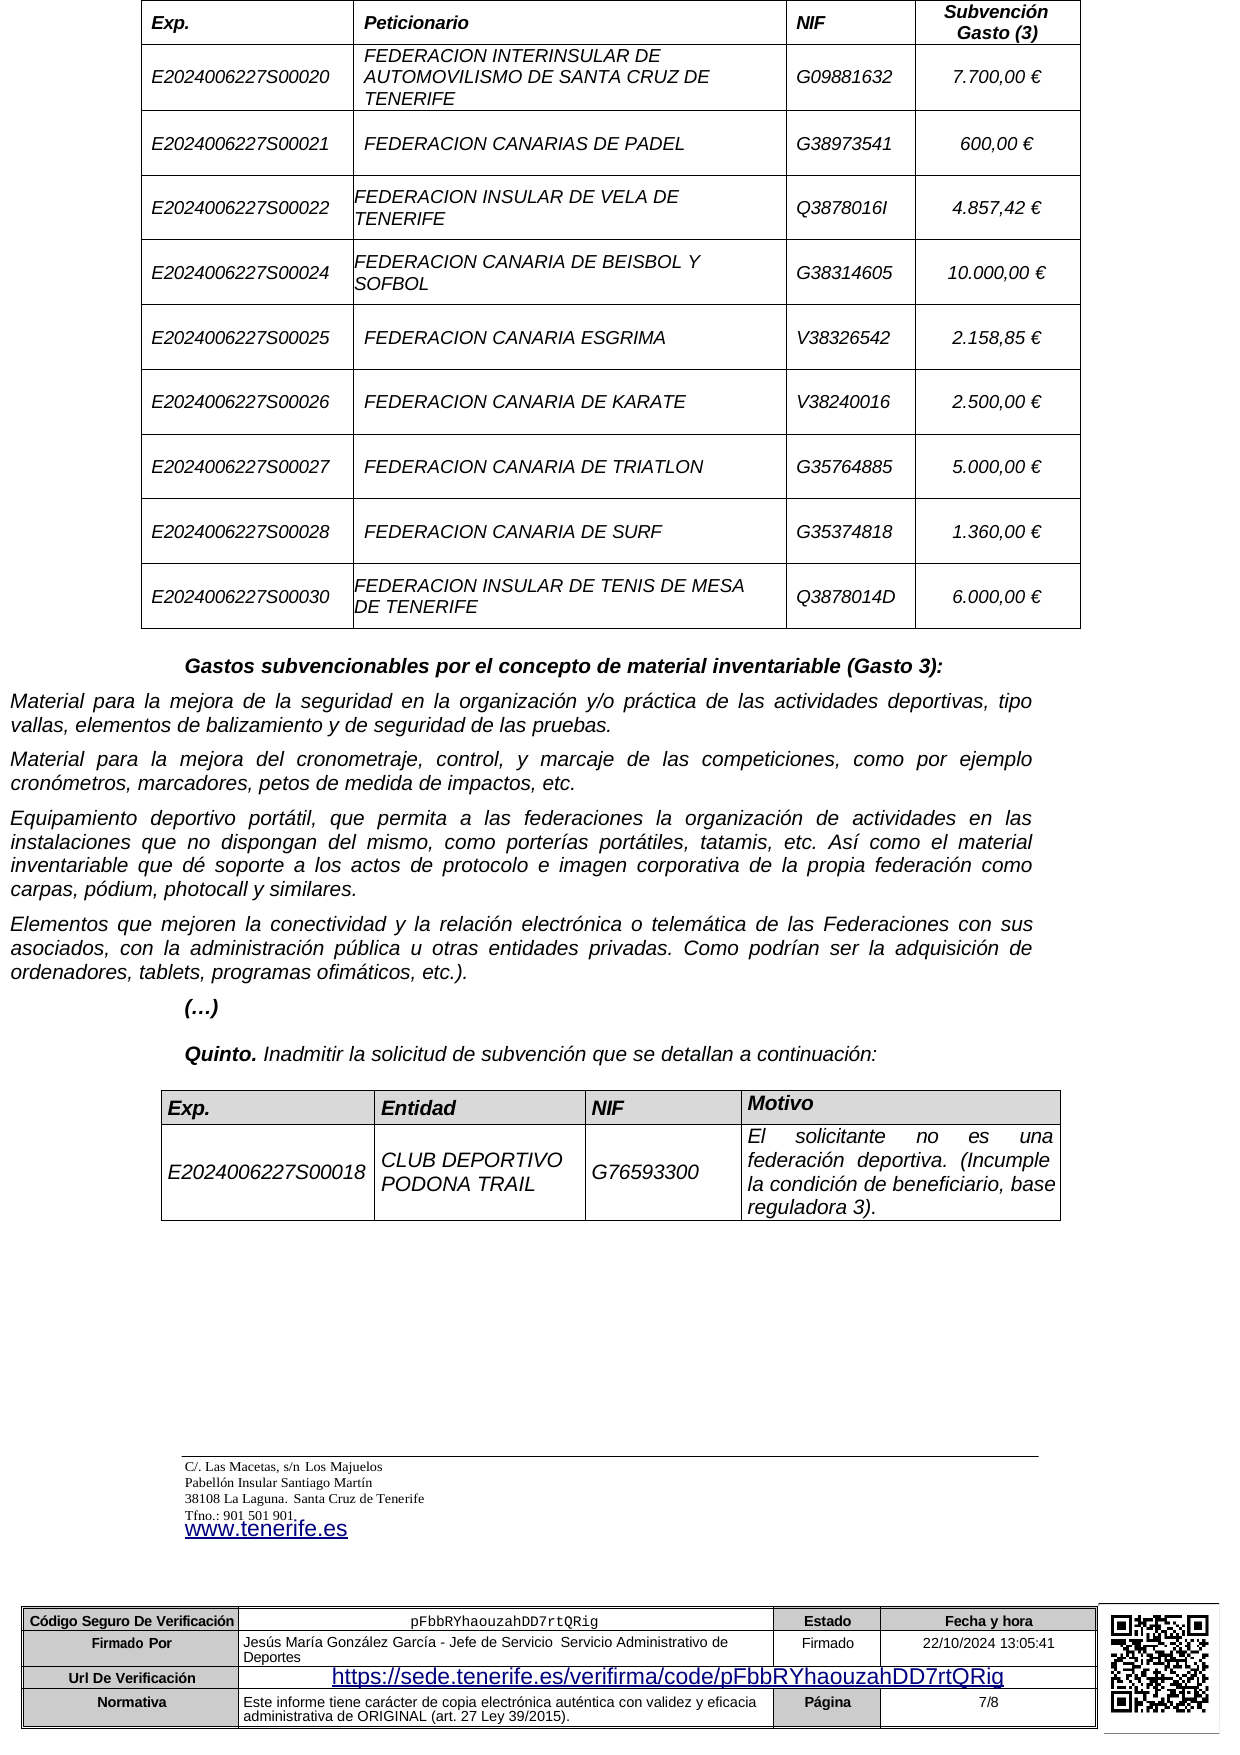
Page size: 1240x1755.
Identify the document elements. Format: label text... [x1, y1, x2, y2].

table_cell 4.857,42 € [916, 176, 1080, 239]
table_cell 7.700,00 € [916, 45, 1080, 110]
table_cell E2024006227S00020 [142, 45, 353, 110]
table_cell FEDERACION CANARIAS DE PADEL [354, 111, 786, 175]
table_cell Q3878016I [787, 176, 915, 239]
list Material para la mejora de la seguridad en la organización y/o práctica de las actividades deportivas, tipo vallas, elementos de balizamiento y de seguridad de las pruebas. [0, 689, 1036, 736]
table_header Peticionario [354, 1, 786, 44]
table_cell FEDERACION INTERINSULAR DE AUTOMOVILISMO DE SANTA CRUZ DE TENERIFE [354, 45, 786, 110]
table_cell 5.000,00 € [916, 435, 1080, 498]
table_cell 1.360,00 € [916, 499, 1080, 563]
table_cell 6.000,00 € [916, 564, 1080, 628]
table_header NIF [787, 1, 915, 44]
table_cell G35764885 [787, 435, 915, 498]
table_cell G38314605 [787, 240, 915, 304]
table_cell G35374818 [787, 499, 915, 563]
table_cell E2024006227S00022 [142, 176, 353, 239]
table_header Subvención Gasto (3) [916, 1, 1080, 44]
table_cell El solicitante no es una federación deportiva. (Incumple la condición de beneficiario, base reguladora 3). [742, 1125, 1060, 1219]
table_cell E2024006227S00025 [142, 305, 353, 369]
table_cell FEDERACION CANARIA DE KARATE [354, 370, 786, 433]
table_cell E2024006227S00021 [142, 111, 353, 175]
table_cell 10.000,00 € [916, 240, 1080, 304]
table_cell E2024006227S00018 [162, 1125, 374, 1219]
table_cell 2.158,85 € [916, 305, 1080, 369]
list Equipamiento deportivo portátil, que permita a las federaciones la organización de actividades en las instalaciones que no dispongan del mismo, como porterías portátiles, tatamis, etc. Así como el material inventariable que dé soporte a los actos de protocolo e imagen corporativa de la propia federación como carpas, pódium, photocall y similares. [0, 806, 1036, 901]
subtitle Gastos subvencionables por el concepto de material inventariable (Gasto 3): [184, 654, 1133, 678]
table_cell V38326542 [787, 305, 915, 369]
table_cell 600,00 € [916, 111, 1080, 175]
table_cell FEDERACION CANARIA DE SURF [354, 499, 786, 563]
table_cell E2024006227S00030 [142, 564, 353, 628]
table_cell G76593300 [586, 1125, 741, 1219]
table_cell G38973541 [787, 111, 915, 175]
table_cell 2.500,00 € [916, 370, 1080, 433]
text Quinto. Inadmitir la solicitud de subvención que se detallan a continuación: [184, 1042, 1133, 1066]
table_cell CLUB DEPORTIVO PODONA TRAIL [375, 1125, 585, 1219]
table_cell E2024006227S00028 [142, 499, 353, 563]
table_header Exp. [162, 1091, 374, 1124]
table_cell Q3878014D [787, 564, 915, 628]
table_header Exp. [142, 1, 353, 44]
table_header Motivo [742, 1091, 1060, 1124]
table_cell FEDERACION CANARIA DE TRIATLON [354, 435, 786, 498]
table_cell V38240016 [787, 370, 915, 433]
table_cell FEDERACION CANARIA DE BEISBOL Y SOFBOL [354, 240, 786, 304]
table_header NIF [586, 1091, 741, 1124]
table_cell FEDERACION INSULAR DE TENIS DE MESA DE TENERIFE [354, 564, 786, 628]
list Material para la mejora del cronometraje, control, y marcaje de las competiciones, como por ejemplo cronómetros, marcadores, petos de medida de impactos, etc. [0, 748, 1036, 795]
table_cell E2024006227S00024 [142, 240, 353, 304]
table_cell G09881632 [787, 45, 915, 110]
list Elementos que mejoren la conectividad y la relación electrónica o telemática de las Federaciones con sus asociados, con la administración pública u otras entidades privadas. Como podrían ser la adquisición de ordenadores, tablets, programas ofimáticos, etc.). [0, 912, 1036, 984]
table_cell FEDERACION CANARIA ESGRIMA [354, 305, 786, 369]
table_header Entidad [375, 1091, 585, 1124]
table_cell FEDERACION INSULAR DE VELA DE TENERIFE [354, 176, 786, 239]
table_cell E2024006227S00026 [142, 370, 353, 433]
table_cell E2024006227S00027 [142, 435, 353, 498]
text (…) [184, 995, 1133, 1019]
